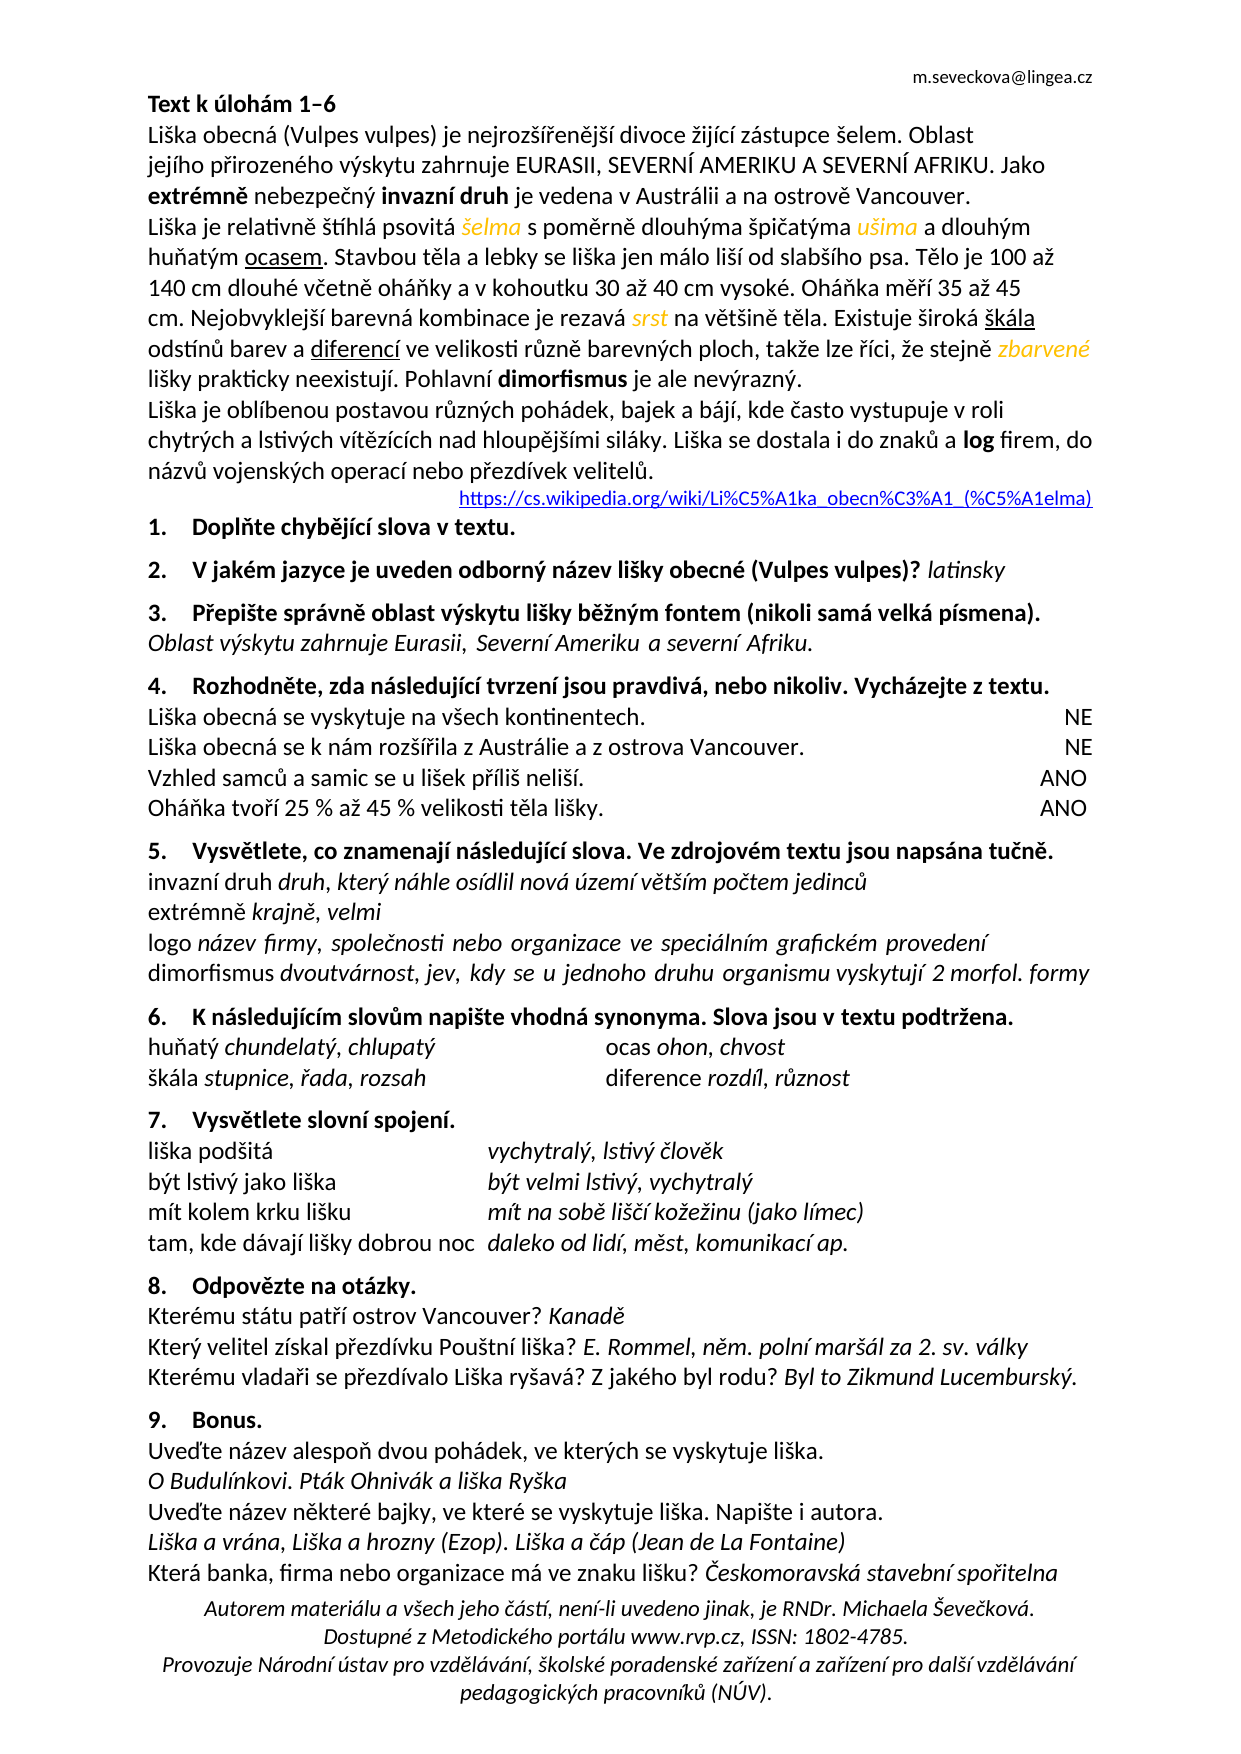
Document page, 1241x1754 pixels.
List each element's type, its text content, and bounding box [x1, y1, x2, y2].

list K následujícím slovům napište vhodná synonyma. Slova jsou v textu podtržena. [148, 1001, 1093, 1031]
list Přepište správně oblast výskytu lišky běžným fontem (nikoli samá velká písmena). [148, 597, 1093, 627]
text invazní druh druh, který náhle osídlil nová území větším počtem jedinců [148, 866, 1093, 897]
text Vzhled samců a samic se u lišek příliš neliší. ANO [148, 762, 1093, 792]
text být lstivý jako liška být velmi lstivý, vychytralý [148, 1166, 1093, 1196]
list Bonus. [148, 1404, 1093, 1435]
text logo název firmy, společnosti nebo organizace ve speciálním grafickém provedení [148, 927, 1093, 958]
text https://cs.wikipedia.org/wiki/Li%C5%A1ka_obecn%C3%A1_(%C5%A1elma) [185, 485, 1093, 511]
text Uveďte název některé bajky, ve které se vyskytuje liška. Napište i autora. [148, 1496, 1093, 1526]
text Liška obecná se vyskytuje na všech kontinentech. NE [148, 701, 1093, 731]
text Liška obecná se k nám rozšířila z Austrálie a z ostrova Vancouver. NE [148, 731, 1093, 762]
text škála stupnice, řada, rozsah diference rozdíl, různost [148, 1062, 1093, 1092]
text Oháňka tvoří 25 % až 45 % velikosti těla lišky. ANO [148, 792, 1093, 823]
text Liška a vrána, Liška a hrozny (Ezop). Liška a čáp (Jean de La Fontaine) [148, 1526, 1093, 1557]
text mít kolem krku lišku mít na sobě liščí kožežinu (jako límec) [148, 1196, 1093, 1227]
list V jakém jazyce je uveden odborný název lišky obecné (Vulpes vulpes)? latinsky [148, 554, 1093, 584]
list Doplňte chybějící slova v textu. [148, 511, 1093, 541]
list Vysvětlete slovní spojení. [148, 1105, 1093, 1135]
list Vysvětlete, co znamenají následující slova. Ve zdrojovém textu jsou napsána tučně. [148, 836, 1093, 866]
text Kterému státu patří ostrov Vancouver? Kanadě [148, 1300, 1093, 1331]
text Text k úlohám 1–6 [148, 89, 1093, 119]
text Liška je oblíbenou postavou různých pohádek, bajek a bájí, kde často vystupuje v roli chytrých a lstivých vítězících nad hloupějšími siláky. Liška se dostala i do znaků a log firem, do názvů vojenských operací nebo přezdívek velitelů. [148, 394, 1093, 485]
text dimorfismus dvoutvárnost, jev, kdy se u jednoho druhu organismu vyskytují 2 morfol. formy [148, 958, 1093, 988]
text Liška je relativně štíhlá psovitá šelma s poměrně dlouhýma špičatýma ušima a dlouhým huňatým ocasem. Stavbou těla a lebky se liška jen málo liší od slabšího psa. Tělo je 100 až 140 cm dlouhé včetně oháňky a v kohoutku 30 až 40 cm vysoké. Oháňka měří 35 až 45 cm. Nejobvyklejší barevná kombinace je rezavá srst na většině těla. Existuje široká škála odstínů barev a diferencí ve velikosti různě barevných ploch, takže lze říci, že stejně zbarvené lišky prakticky neexistují. Pohlavní dimorfismus je ale nevýrazný. [148, 211, 1093, 394]
text extrémně krajně, velmi [148, 897, 1093, 927]
text tam, kde dávají lišky dobrou noc daleko od lidí, měst, komunikací ap. [148, 1227, 1093, 1257]
text Kterému vladaři se přezdívalo Liška ryšavá? Z jakého byl rodu? Byl to Zikmund Lucemburský. [148, 1361, 1093, 1392]
text Oblast výskytu zahrnuje Eurasii, Severní Ameriku a severní Afriku. [148, 627, 1093, 658]
text liška podšitá vychytralý, lstivý člověk [148, 1135, 1093, 1166]
text Uveďte název alespoň dvou pohádek, ve kterých se vyskytuje liška. [148, 1435, 1093, 1465]
text Který velitel získal přezdívku Pouštní liška? E. Rommel, něm. polní maršál za 2. sv. války [148, 1331, 1093, 1361]
text huňatý chundelatý, chlupatý ocas ohon, chvost [148, 1031, 1093, 1062]
list Rozhodněte, zda následující tvrzení jsou pravdivá, nebo nikoliv. Vycházejte z textu. [148, 670, 1093, 701]
subtitle Která banka, firma nebo organizace má ve znaku lišku? Českomoravská stavební spořitelna [148, 1557, 1093, 1587]
text O Budulínkovi. Pták Ohnivák a liška Ryška [148, 1465, 1093, 1496]
text Liška obecná (Vulpes vulpes) je nejrozšířenější divoce žijící zástupce šelem. Oblast jejího přirozeného výskytu zahrnuje Eurasii, Severní Ameriku a severní Afriku. Jako extrémně nebezpečný invazní druh je vedena v Austrálii a na ostrově Vancouver. [148, 119, 1093, 211]
list Odpovězte na otázky. [148, 1270, 1093, 1300]
